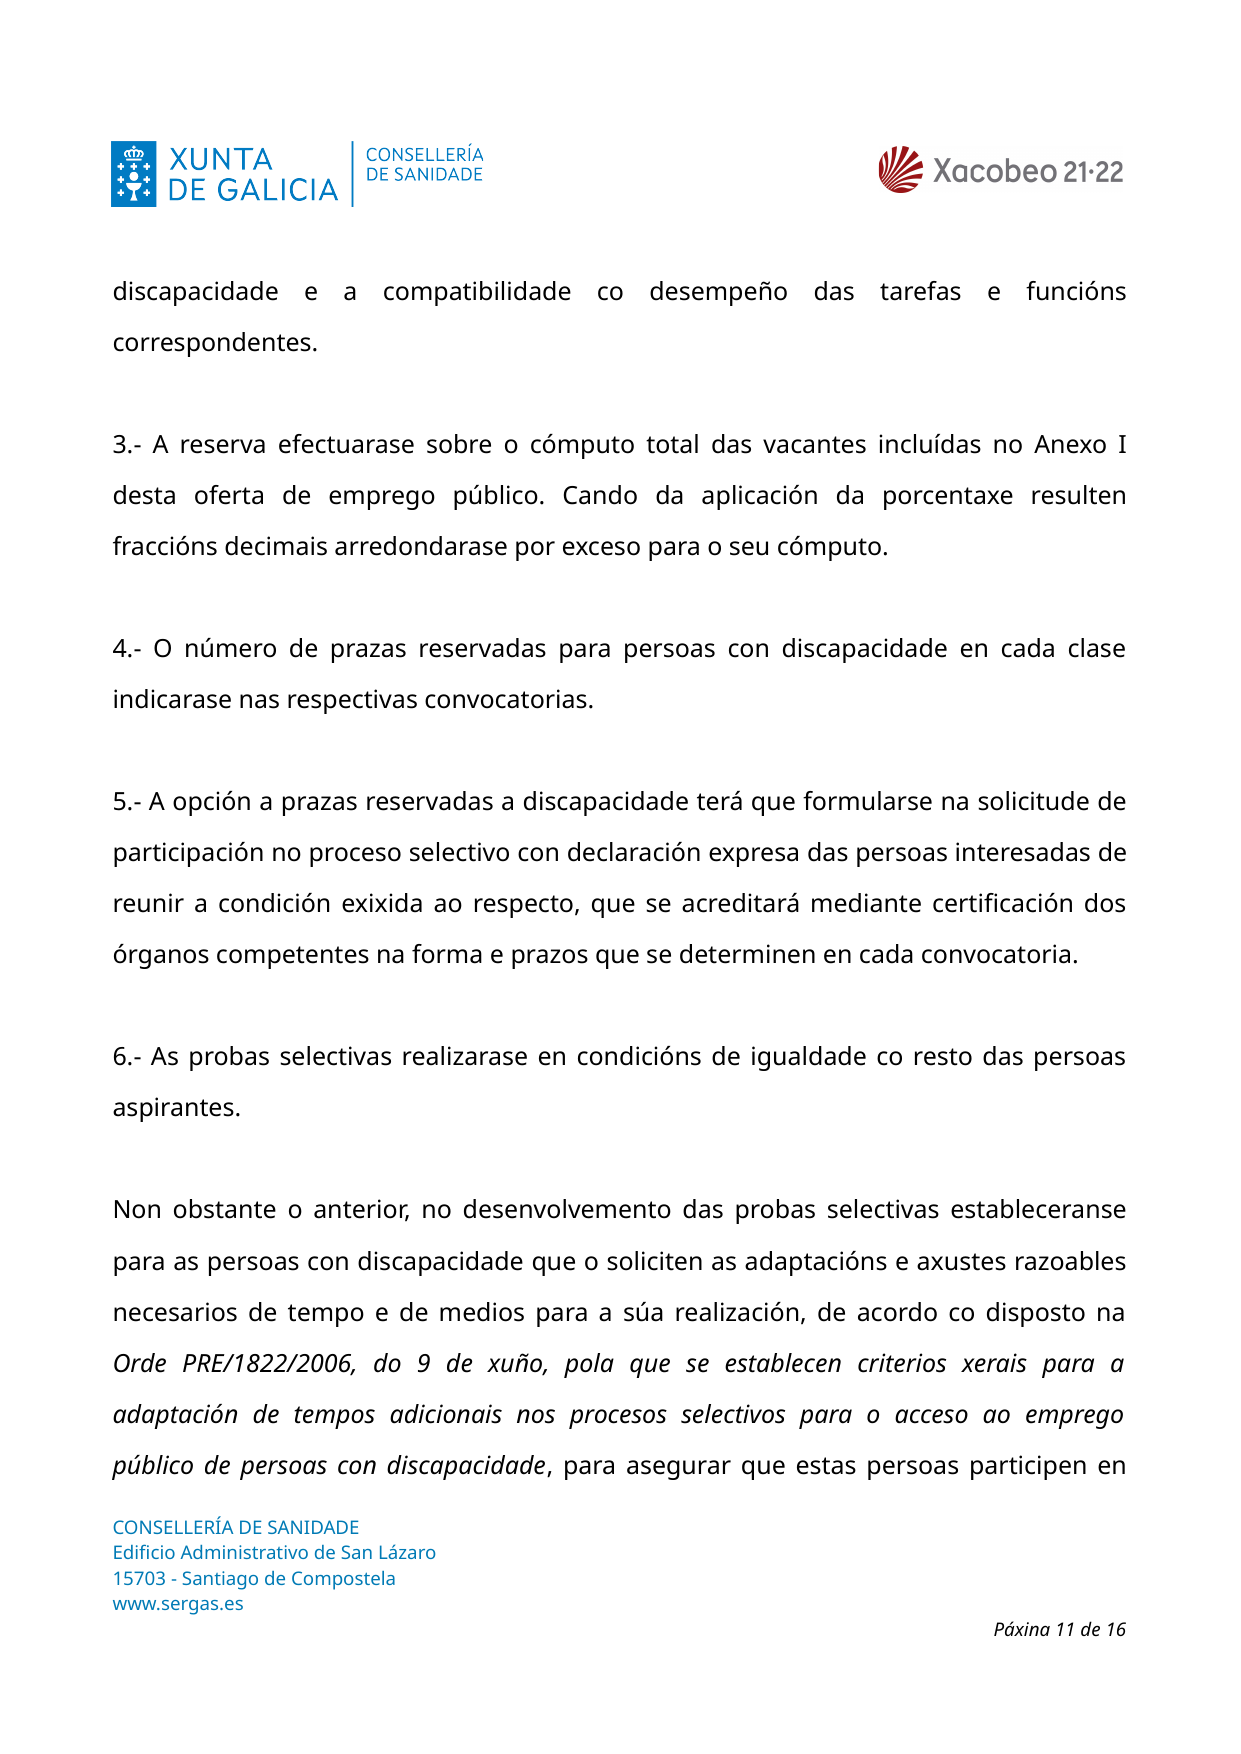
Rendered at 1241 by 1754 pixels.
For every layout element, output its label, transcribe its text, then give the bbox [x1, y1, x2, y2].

text 6.- As probas selectivas realizarase en condicións de igualdade co resto das persoas aspirantes. [112, 1039, 1128, 1124]
text 5.- A opción a prazas reservadas a discapacidade terá que formularse na solicitude de participación no proceso selectivo con declaración expresa das persoas interesadas de reunir a condición exixida ao respecto, que se acreditará mediante certificación dos órganos competentes na forma e prazos que se determinen en cada convocatoria. [112, 784, 1128, 971]
text 3.- A reserva efectuarase sobre o cómputo total das vacantes incluídas no Anexo I desta oferta de emprego público. Cando da aplicación da porcentaxe resulten fraccións decimais arredondarase por exceso para o seu cómputo. [112, 427, 1128, 563]
text discapacidade e a compatibilidade co desempeño das tarefas e funcións correspondentes. [112, 273, 1128, 358]
text 4.- O número de prazas reservadas para persoas con discapacidade en cada clase indicarase nas respectivas convocatorias. [112, 631, 1128, 716]
text Non obstante o anterior, no desenvolvemento das probas selectivas estableceranse para as persoas con discapacidade que o soliciten as adaptacións e axustes razoables necesarios de tempo e de medios para a súa realización, de acordo co disposto na Orde PRE/1822/2006, do 9 de xuño, pola que se establecen criterios xerais para a adaptación de tempos adicionais nos procesos selectivos para o acceso ao emprego público de persoas con discapacidade, para asegurar que estas persoas participen en [112, 1192, 1128, 1481]
